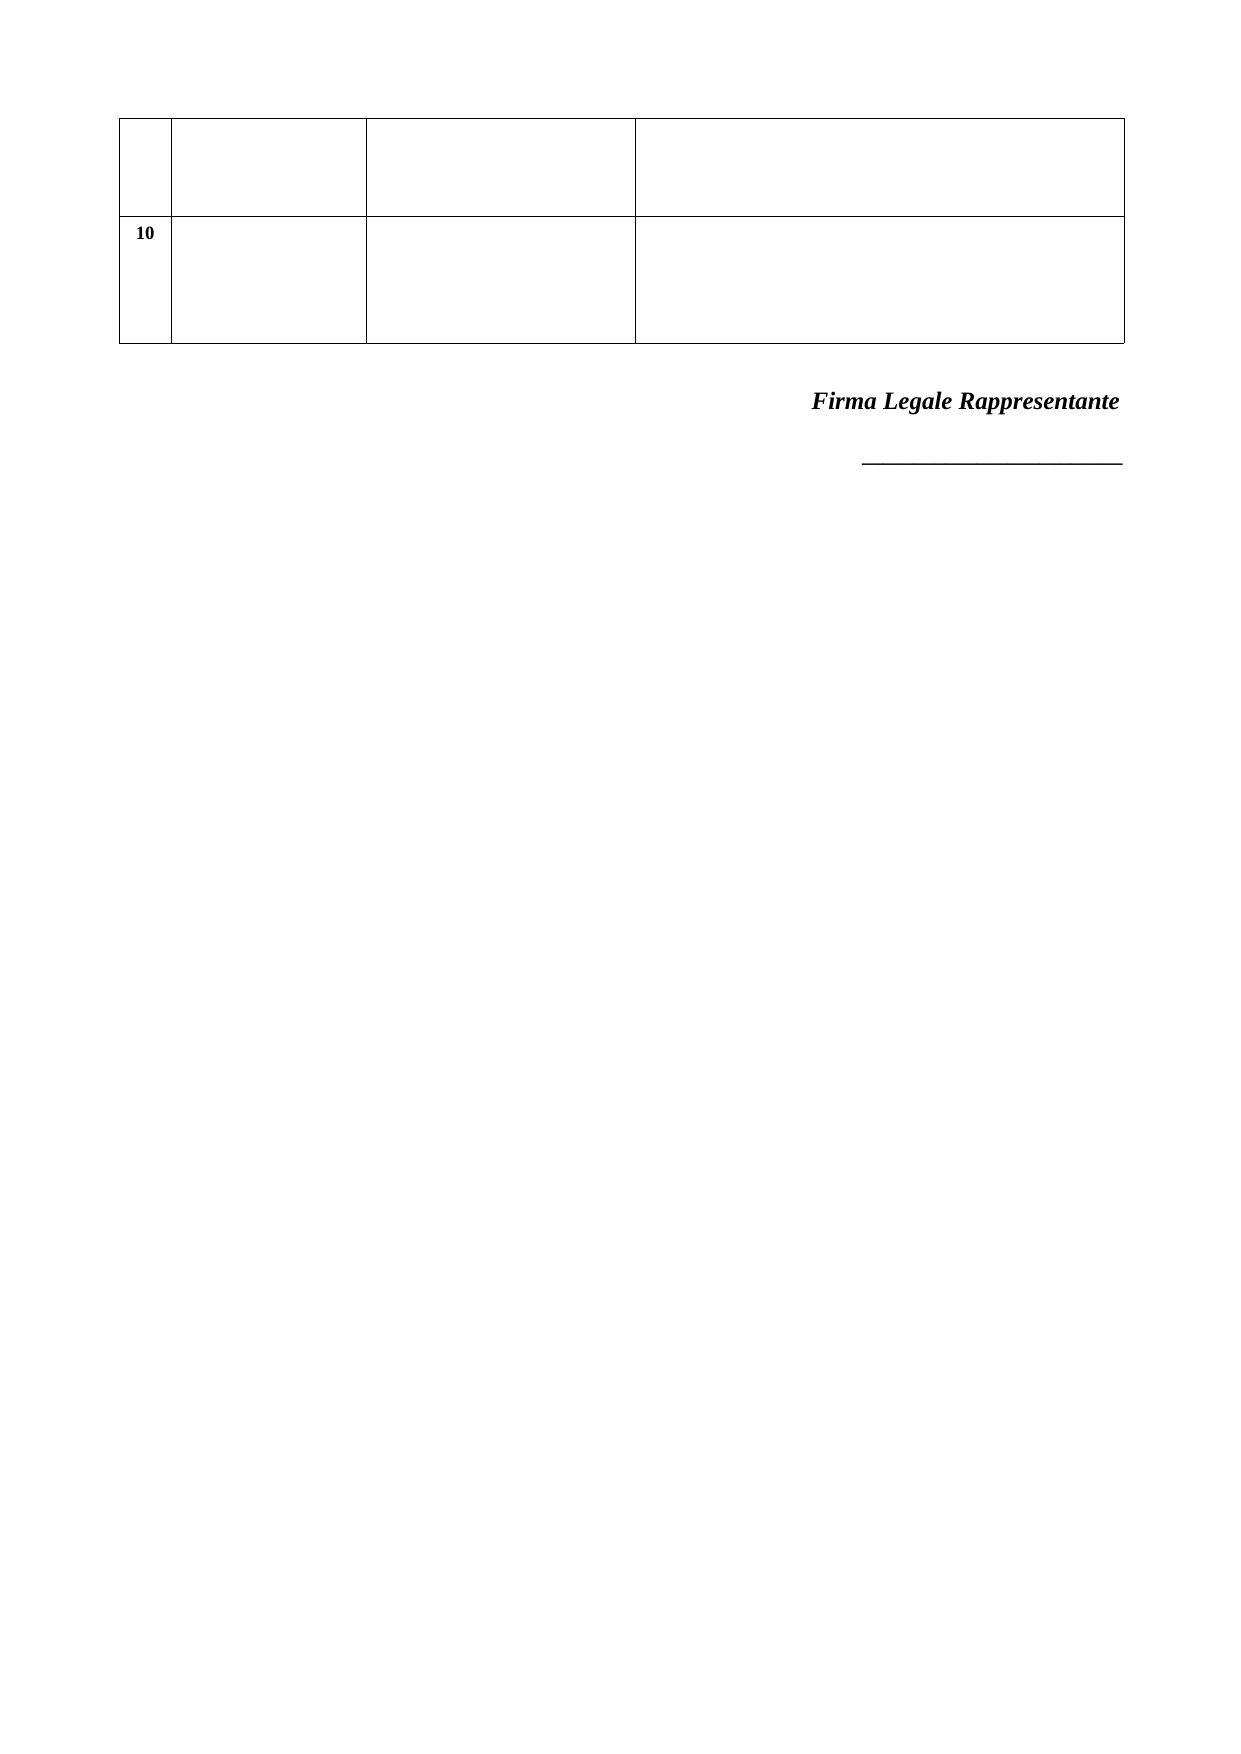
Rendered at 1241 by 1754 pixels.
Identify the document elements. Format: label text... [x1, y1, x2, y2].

table_cell [636, 119, 1124, 216]
table_cell [120, 119, 171, 216]
text Firma Legale Rappresentante [118, 386, 1122, 414]
table_cell [367, 217, 635, 342]
table_cell [636, 217, 1124, 342]
text _________________________ [118, 443, 1122, 467]
table_cell [367, 119, 635, 216]
table_cell [172, 217, 366, 342]
table_cell [172, 119, 366, 216]
table_cell 10 [120, 217, 171, 342]
